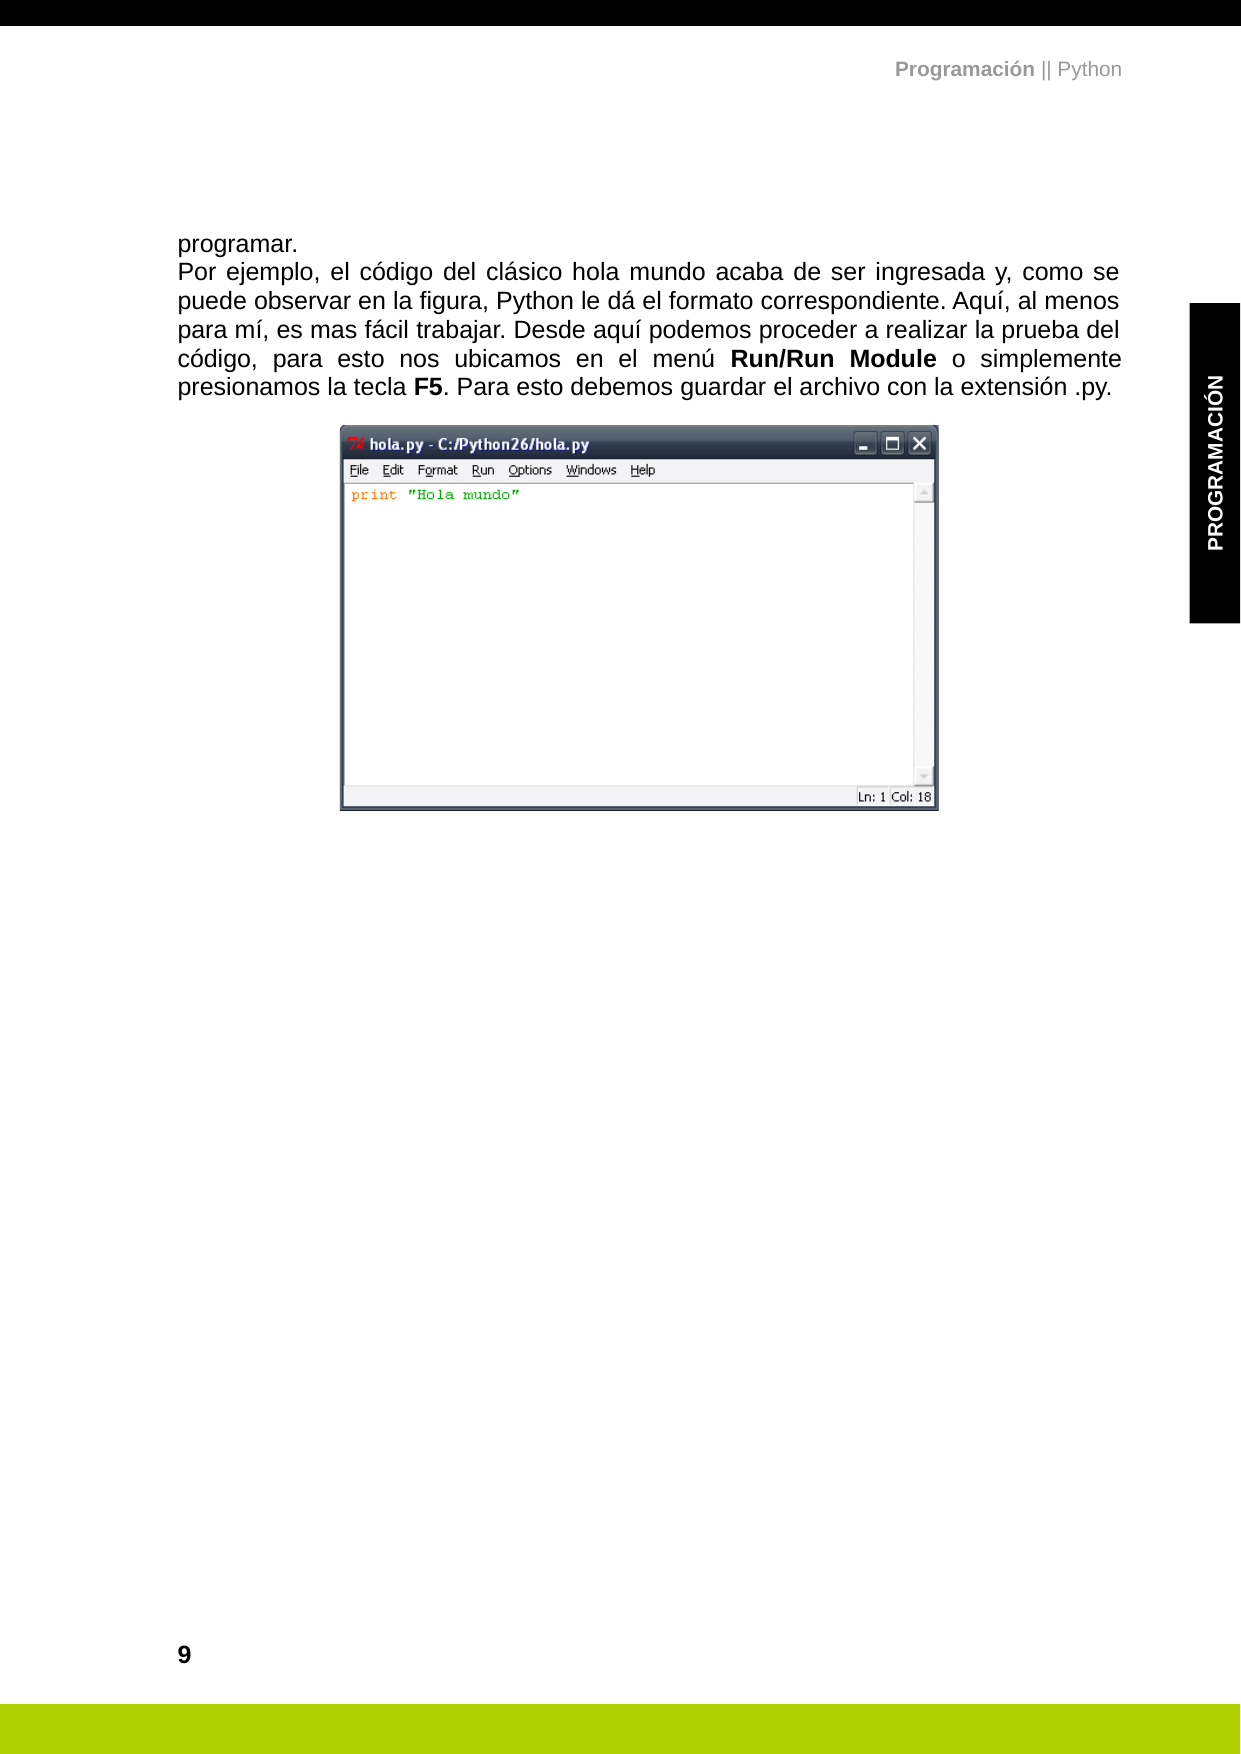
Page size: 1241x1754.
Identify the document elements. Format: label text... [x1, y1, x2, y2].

picture [339, 425, 939, 811]
text Por ejemplo, el código del clásico hola mundo acaba de ser ingresada y, como se puede observar en la figura, Python le dá el formato correspondiente. Aquí, al menos para mí, es mas fácil trabajar. Desde aquí podemos proceder a realizar la prueba del código, para esto nos ubicamos en el menú Run/Run Module o simplemente presionamos la tecla F5. Para esto debemos guardar el archivo con la extensión .py. [177, 257, 1122, 401]
text programar. [177, 229, 1122, 257]
